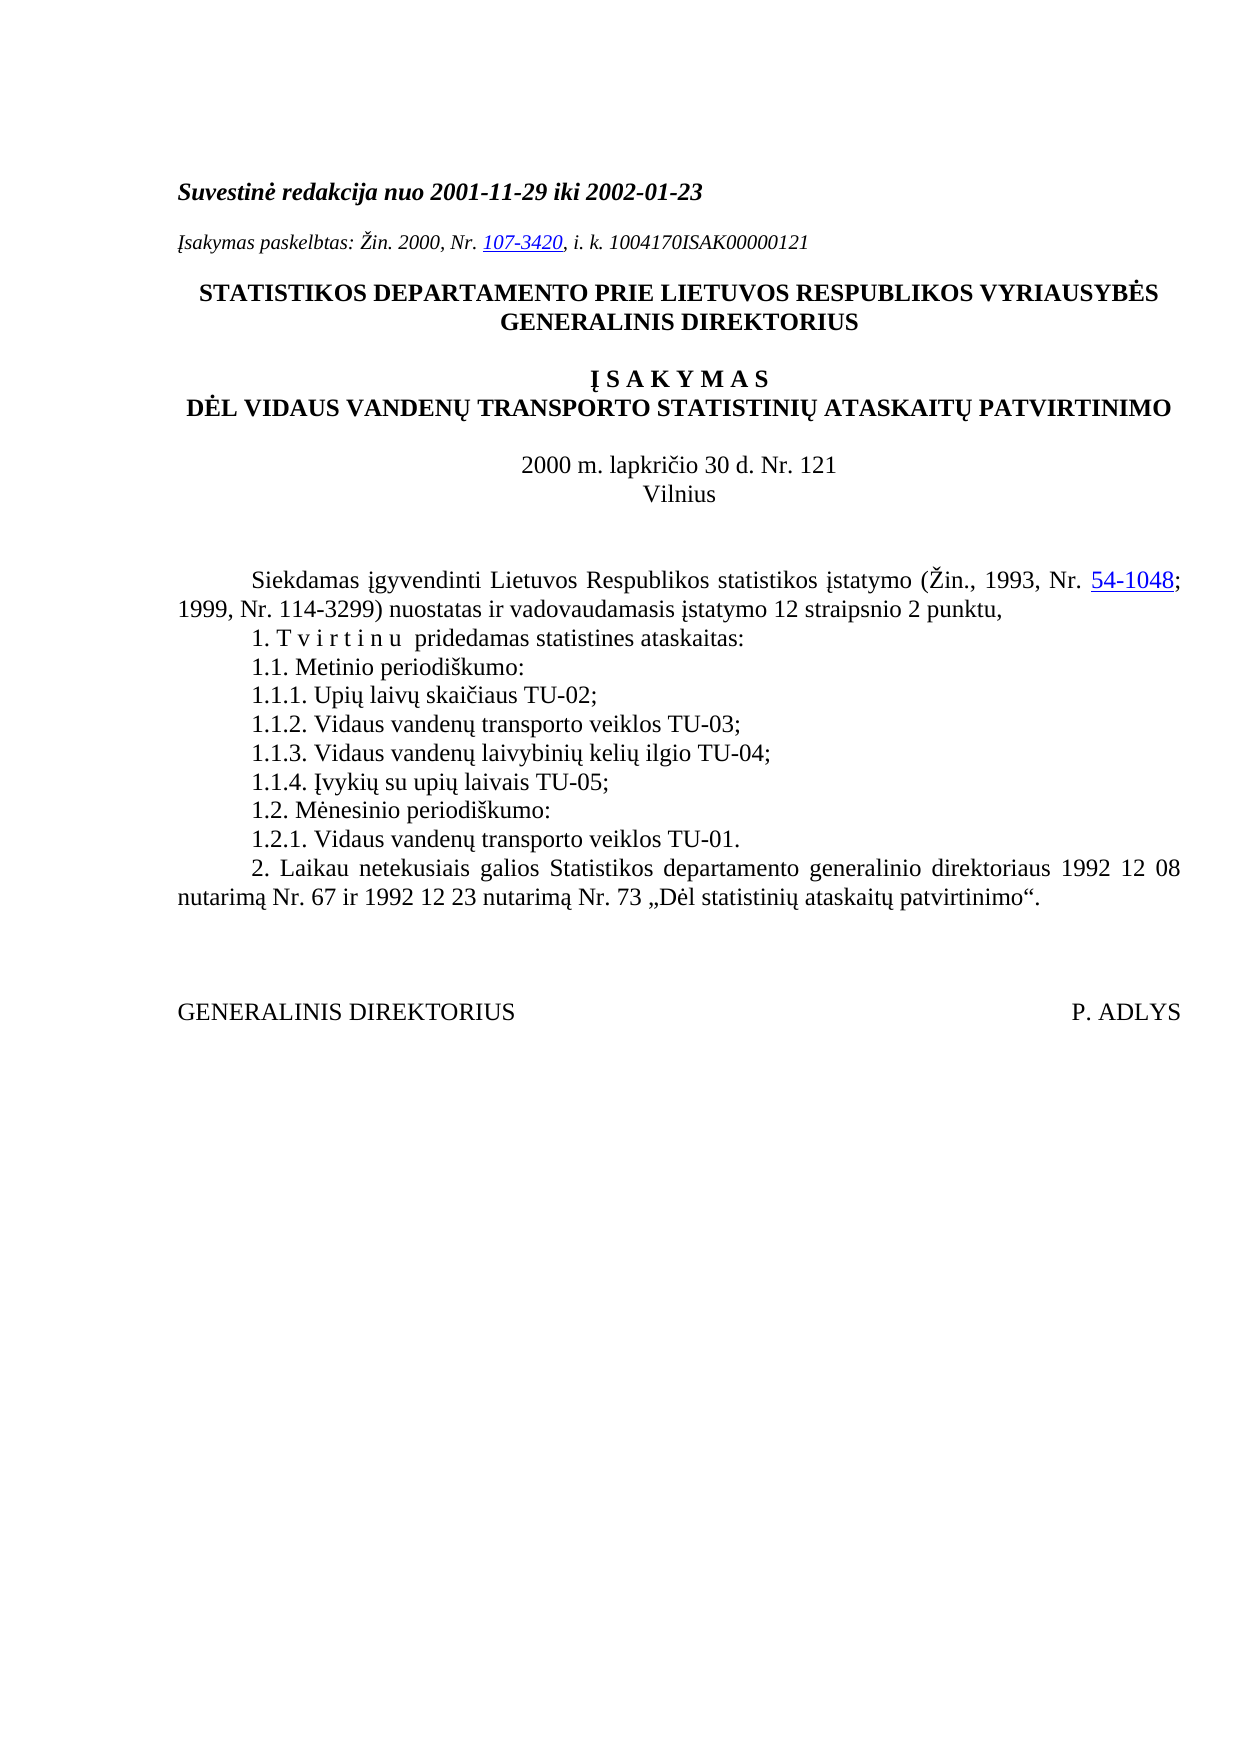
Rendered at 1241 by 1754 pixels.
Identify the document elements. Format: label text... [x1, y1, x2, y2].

text 1.1. Metinio periodiškumo: [177, 652, 1181, 681]
text Į S A K Y M A S [177, 364, 1181, 393]
text 1.1.3. Vidaus vandenų laivybinių kelių ilgio TU-04; [177, 738, 1181, 767]
text STATISTIKOS DEPARTAMENTO PRIE LIETUVOS RESPUBLIKOS VYRIAUSYBĖS GENERALINIS DIREKTORIUS [177, 278, 1181, 336]
text Įsakymas paskelbtas: Žin. 2000, Nr. 107-3420, i. k. 1004170ISAK00000121 [177, 230, 1181, 254]
text 2000 m. lapkričio 30 d. Nr. 121 [177, 451, 1181, 479]
text 1.1.2. Vidaus vandenų transporto veiklos TU-03; [177, 709, 1181, 738]
text 1.1.4. Įvykių su upių laivais TU-05; [177, 767, 1181, 796]
text 1.2. Mėnesinio periodiškumo: [177, 796, 1181, 824]
text 1. Tvirtinu pridedamas statistines ataskaitas: [177, 623, 1181, 652]
text Suvestinė redakcija nuo 2001-11-29 iki 2002-01-23 [177, 177, 1181, 206]
text Vilnius [177, 479, 1181, 508]
text 2. Laikau netekusiais galios Statistikos departamento generalinio direktoriaus 1992 12 08 nutarimą Nr. 67 ir 1992 12 23 nutarimą Nr. 73 „Dėl statistinių ataskaitų patvirtinimo“. [177, 853, 1181, 911]
text 1.1.1. Upių laivų skaičiaus TU-02; [177, 681, 1181, 709]
text Siekdamas įgyvendinti Lietuvos Respublikos statistikos įstatymo (Žin., 1993, Nr. 54-1048; 1999, Nr. 114-3299) nuostatas ir vadovaudamasis įstatymo 12 straipsnio 2 punktu, [177, 566, 1181, 623]
text 1.2.1. Vidaus vandenų transporto veiklos TU-01. [177, 824, 1181, 853]
text DĖL VIDAUS VANDENŲ TRANSPORTO STATISTINIŲ ATASKAITŲ PATVIRTINIMO [177, 393, 1181, 422]
text Generalinis direktorius P. Adlys [177, 997, 1181, 1026]
